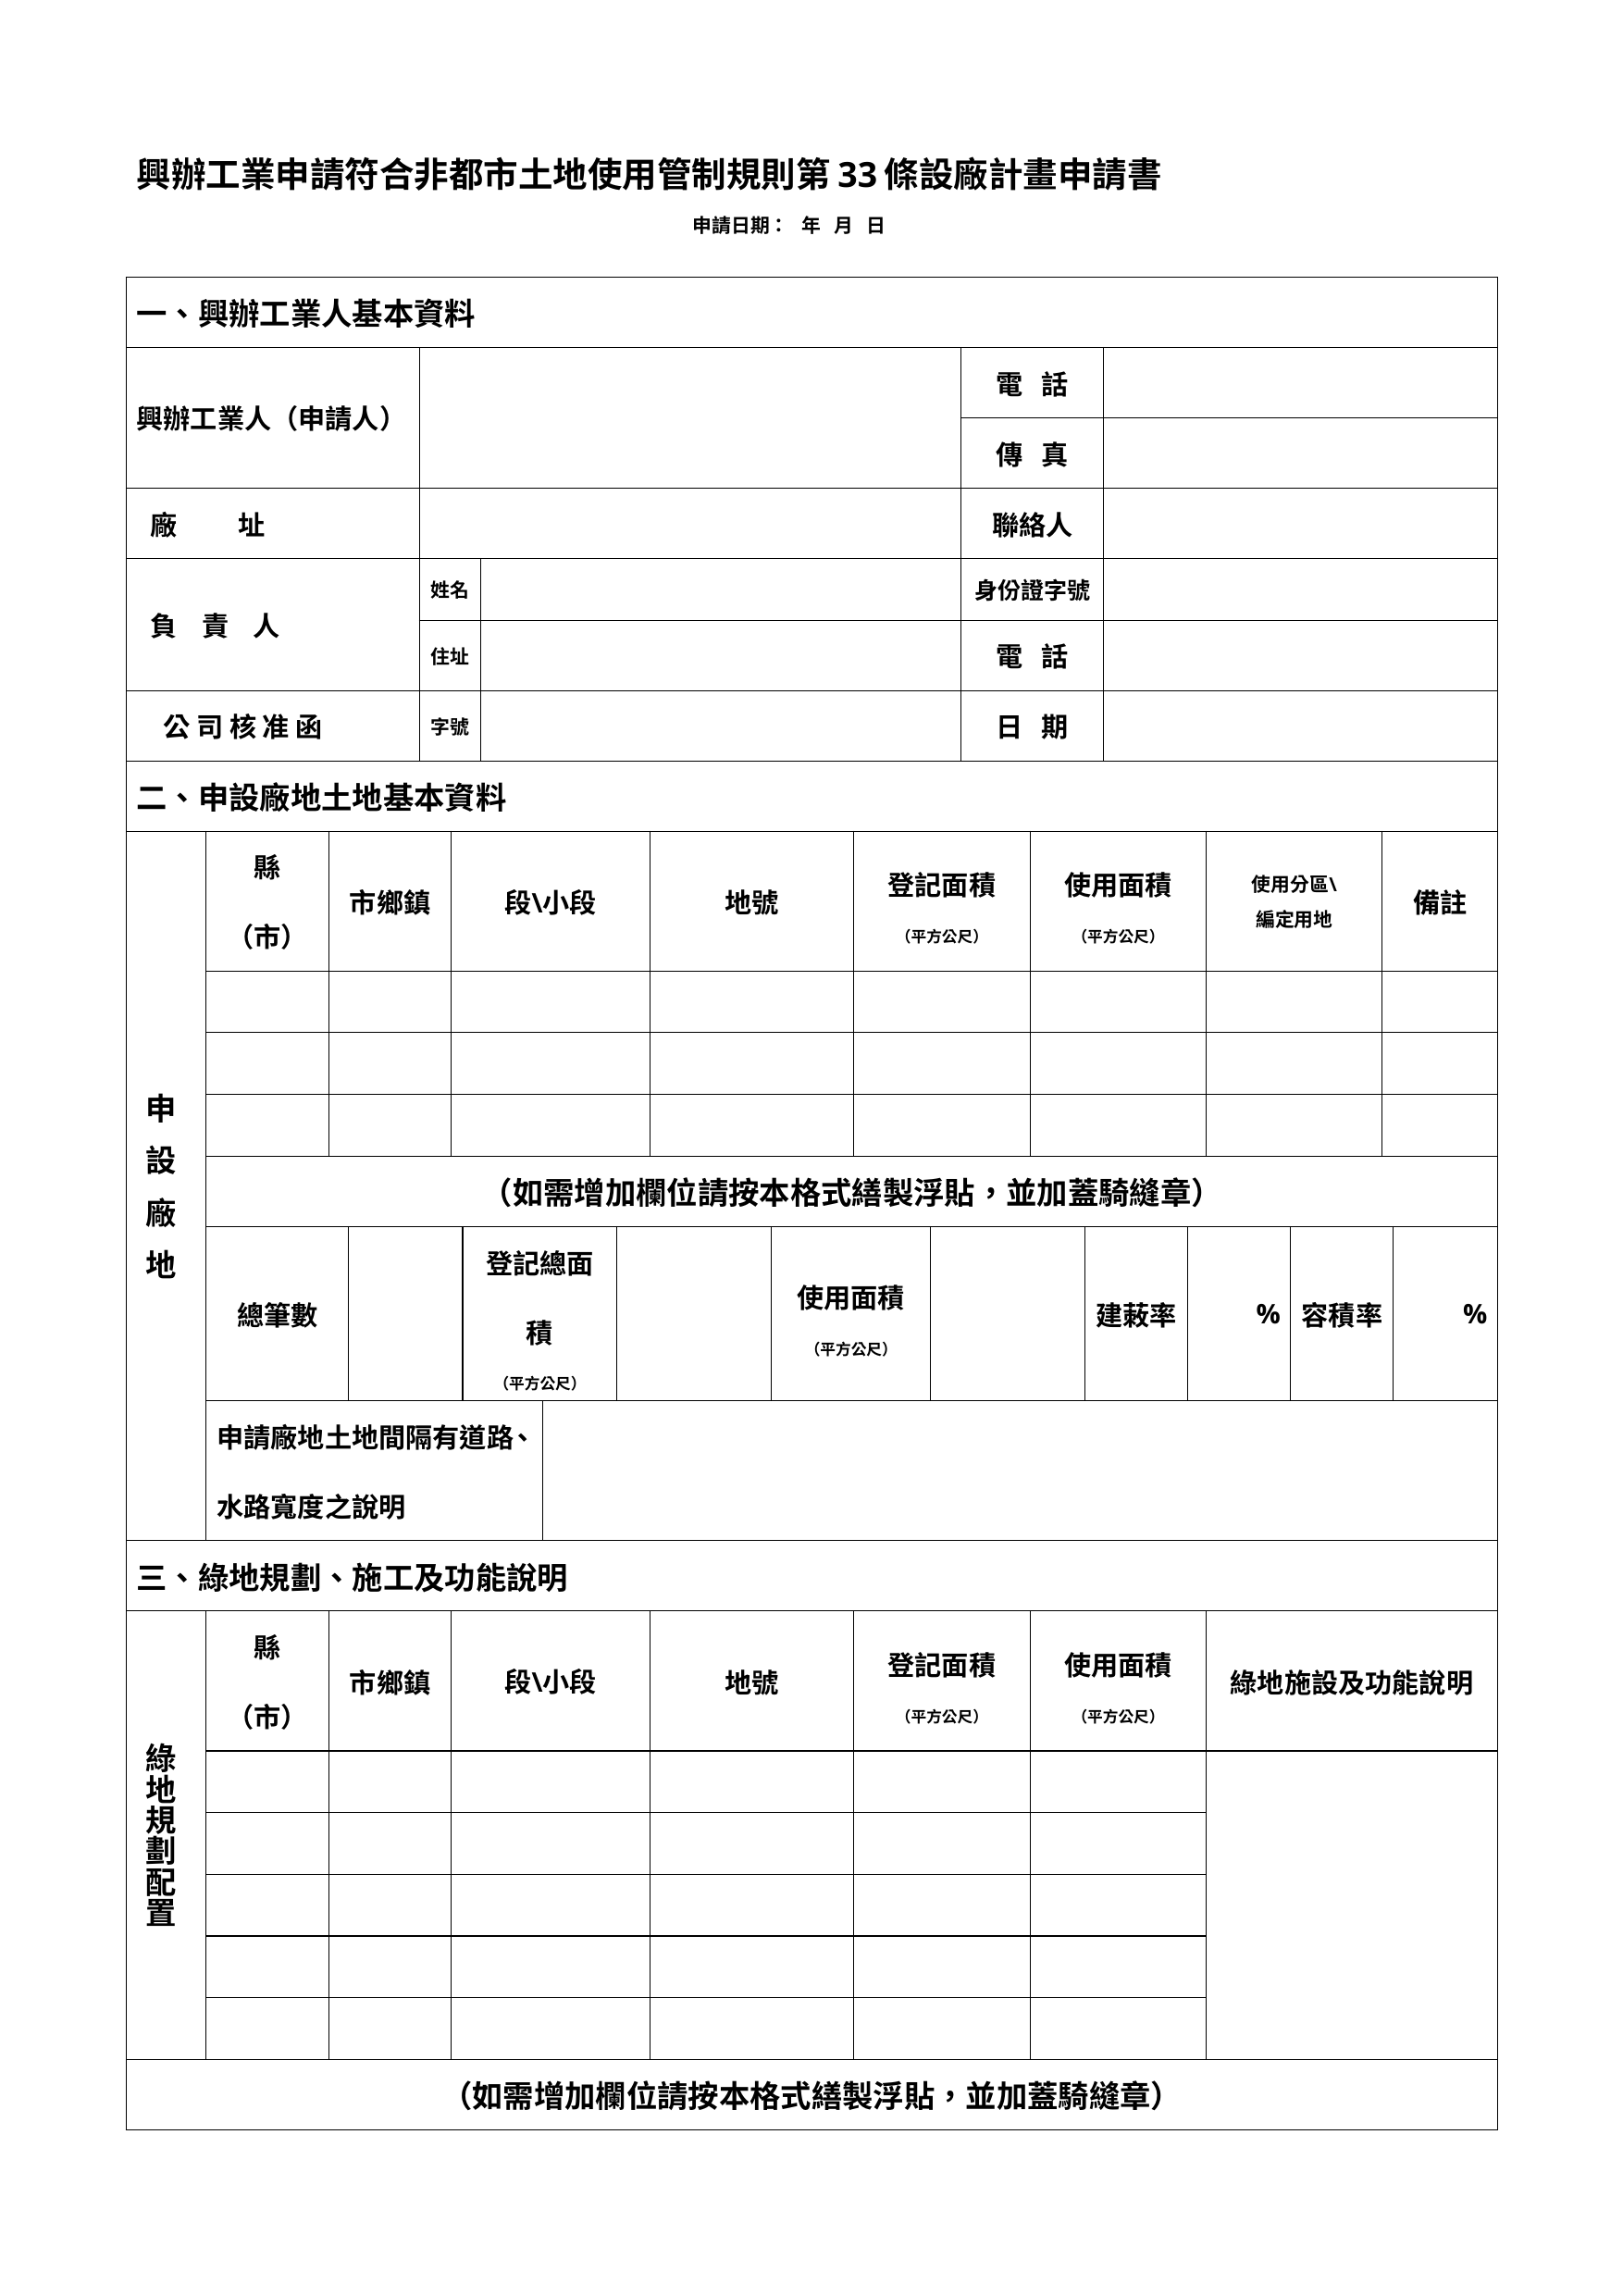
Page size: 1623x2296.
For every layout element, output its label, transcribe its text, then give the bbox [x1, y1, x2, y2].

table_cell [1382, 1095, 1497, 1156]
table_cell [1031, 1998, 1206, 2059]
table_cell [1031, 1813, 1206, 1874]
table_cell [854, 1033, 1030, 1094]
table_cell 使用面積 （平方公尺） [1031, 1611, 1206, 1750]
table_cell [329, 1033, 451, 1094]
text 申請日期： 年 月 日 [137, 207, 1486, 242]
table_cell [1104, 621, 1497, 690]
table_cell [206, 1033, 328, 1094]
table_cell [452, 1033, 650, 1094]
table_cell 興辦工業人（申請人） [127, 348, 419, 488]
table_cell 綠地規劃配置 [127, 1611, 205, 2059]
table_cell [854, 1752, 1030, 1812]
table_cell [1207, 972, 1381, 1032]
table_cell 縣（市） [206, 1611, 328, 1750]
table_cell 廠 址 [127, 489, 419, 558]
table_cell 住址 [420, 621, 480, 690]
table_cell [329, 1998, 451, 2059]
table_cell 使用分區\ 編定用地 [1207, 832, 1381, 971]
table_cell [1207, 1752, 1497, 2059]
table_cell 建蓛率 [1085, 1227, 1187, 1400]
table_cell 負 責 人 [127, 559, 419, 690]
table_cell 總筆數 [206, 1227, 348, 1400]
table_cell % [1394, 1227, 1497, 1400]
table_cell （如需增加欄位請按本格式繕製浮貼，並加蓋騎縫章） [206, 1157, 1497, 1226]
text 興辦工業申請符合非都市土地使用管制規則第33條設廠計畫申請書 [137, 138, 1486, 207]
table_cell [854, 972, 1030, 1032]
table_cell [452, 1752, 650, 1812]
table_cell 地號 [650, 832, 853, 971]
table_cell [452, 972, 650, 1032]
table_cell [1031, 1752, 1206, 1812]
table_cell [650, 1875, 853, 1935]
table_cell % [1188, 1227, 1290, 1400]
table_cell [854, 1813, 1030, 1874]
table_cell [1031, 1937, 1206, 1997]
table_cell [854, 1937, 1030, 1997]
table_cell 市鄉鎮 [329, 1611, 451, 1750]
table_cell [329, 1813, 451, 1874]
table_cell [481, 559, 960, 619]
table_cell [650, 1033, 853, 1094]
table_cell [650, 1813, 853, 1874]
table_cell [452, 1998, 650, 2059]
table_cell [452, 1875, 650, 1935]
table_cell [481, 691, 960, 761]
table_cell [452, 1813, 650, 1874]
table_cell [617, 1227, 771, 1400]
table_cell [206, 1998, 328, 2059]
table_cell [206, 1752, 328, 1812]
table_cell 傳 真 [961, 418, 1103, 488]
table_cell 段\小段 [452, 1611, 650, 1750]
table_cell [1104, 559, 1497, 619]
table_cell [206, 1937, 328, 1997]
table_cell [1031, 1875, 1206, 1935]
table_cell [854, 1998, 1030, 2059]
table_cell （如需增加欄位請按本格式繕製浮貼，並加蓋騎縫章） [127, 2060, 1497, 2129]
table_cell [329, 1875, 451, 1935]
table_cell [650, 1998, 853, 2059]
table_cell [329, 1095, 451, 1156]
table_cell [543, 1401, 1497, 1540]
table_cell 縣（市） [206, 832, 328, 971]
table_cell 容積率 [1291, 1227, 1393, 1400]
table_cell 電 話 [961, 621, 1103, 690]
table_cell 公 司 核 准 函 [127, 691, 419, 761]
table_cell 段\小段 [452, 832, 650, 971]
table_cell [650, 1095, 853, 1156]
table_cell 使用面積 （平方公尺） [1031, 832, 1206, 971]
table_cell [650, 972, 853, 1032]
table_cell [1382, 1033, 1497, 1094]
table_cell 申 設 廠 地 [127, 832, 205, 1540]
table_cell [329, 1937, 451, 1997]
table_cell 身份證字號 [961, 559, 1103, 619]
table_cell [1031, 1095, 1206, 1156]
table_cell [1104, 418, 1497, 488]
table_cell 申請廠地土地間隔有道路、水路寬度之說明 [206, 1401, 542, 1540]
table_cell 登記面積 （平方公尺） [854, 1611, 1030, 1750]
table_cell 市鄉鎮 [329, 832, 451, 971]
table_cell [206, 1875, 328, 1935]
table_cell [329, 1752, 451, 1812]
table_cell [1207, 1095, 1381, 1156]
table_cell [854, 1095, 1030, 1156]
table_cell 字號 [420, 691, 480, 761]
table_cell [329, 972, 451, 1032]
table_cell 二、申設廠地土地基本資料 [127, 762, 1497, 831]
table_cell [452, 1937, 650, 1997]
table_cell 三、綠地規劃、施工及功能說明 [127, 1541, 1497, 1610]
table_cell [206, 972, 328, 1032]
table_cell [1031, 1033, 1206, 1094]
table_cell 地號 [650, 1611, 853, 1750]
table_cell [854, 1875, 1030, 1935]
table_cell 姓名 [420, 559, 480, 619]
table_header 一、興辦工業人基本資料 [127, 278, 1497, 347]
table_cell [1104, 691, 1497, 761]
table_cell 綠地施設及功能說明 [1207, 1611, 1497, 1750]
table_cell [349, 1227, 462, 1400]
table_cell [1382, 972, 1497, 1032]
table_cell [481, 621, 960, 690]
table_cell [420, 348, 960, 488]
table_cell [206, 1095, 328, 1156]
table_cell 日 期 [961, 691, 1103, 761]
table_cell 使用面積 （平方公尺） [772, 1227, 930, 1400]
table_cell [452, 1095, 650, 1156]
table_cell [1207, 1033, 1381, 1094]
table_cell [1104, 489, 1497, 558]
table_cell 備註 [1382, 832, 1497, 971]
table_cell 登記總面積 （平方公尺） [464, 1227, 616, 1400]
table_cell 登記面積 （平方公尺） [854, 832, 1030, 971]
table_cell [420, 489, 960, 558]
table_cell [206, 1813, 328, 1874]
table_cell [1104, 348, 1497, 417]
table_cell [931, 1227, 1084, 1400]
table_cell [650, 1937, 853, 1997]
table_cell 聯絡人 [961, 489, 1103, 558]
table_cell 電 話 [961, 348, 1103, 417]
table_cell [650, 1752, 853, 1812]
table_cell [1031, 972, 1206, 1032]
